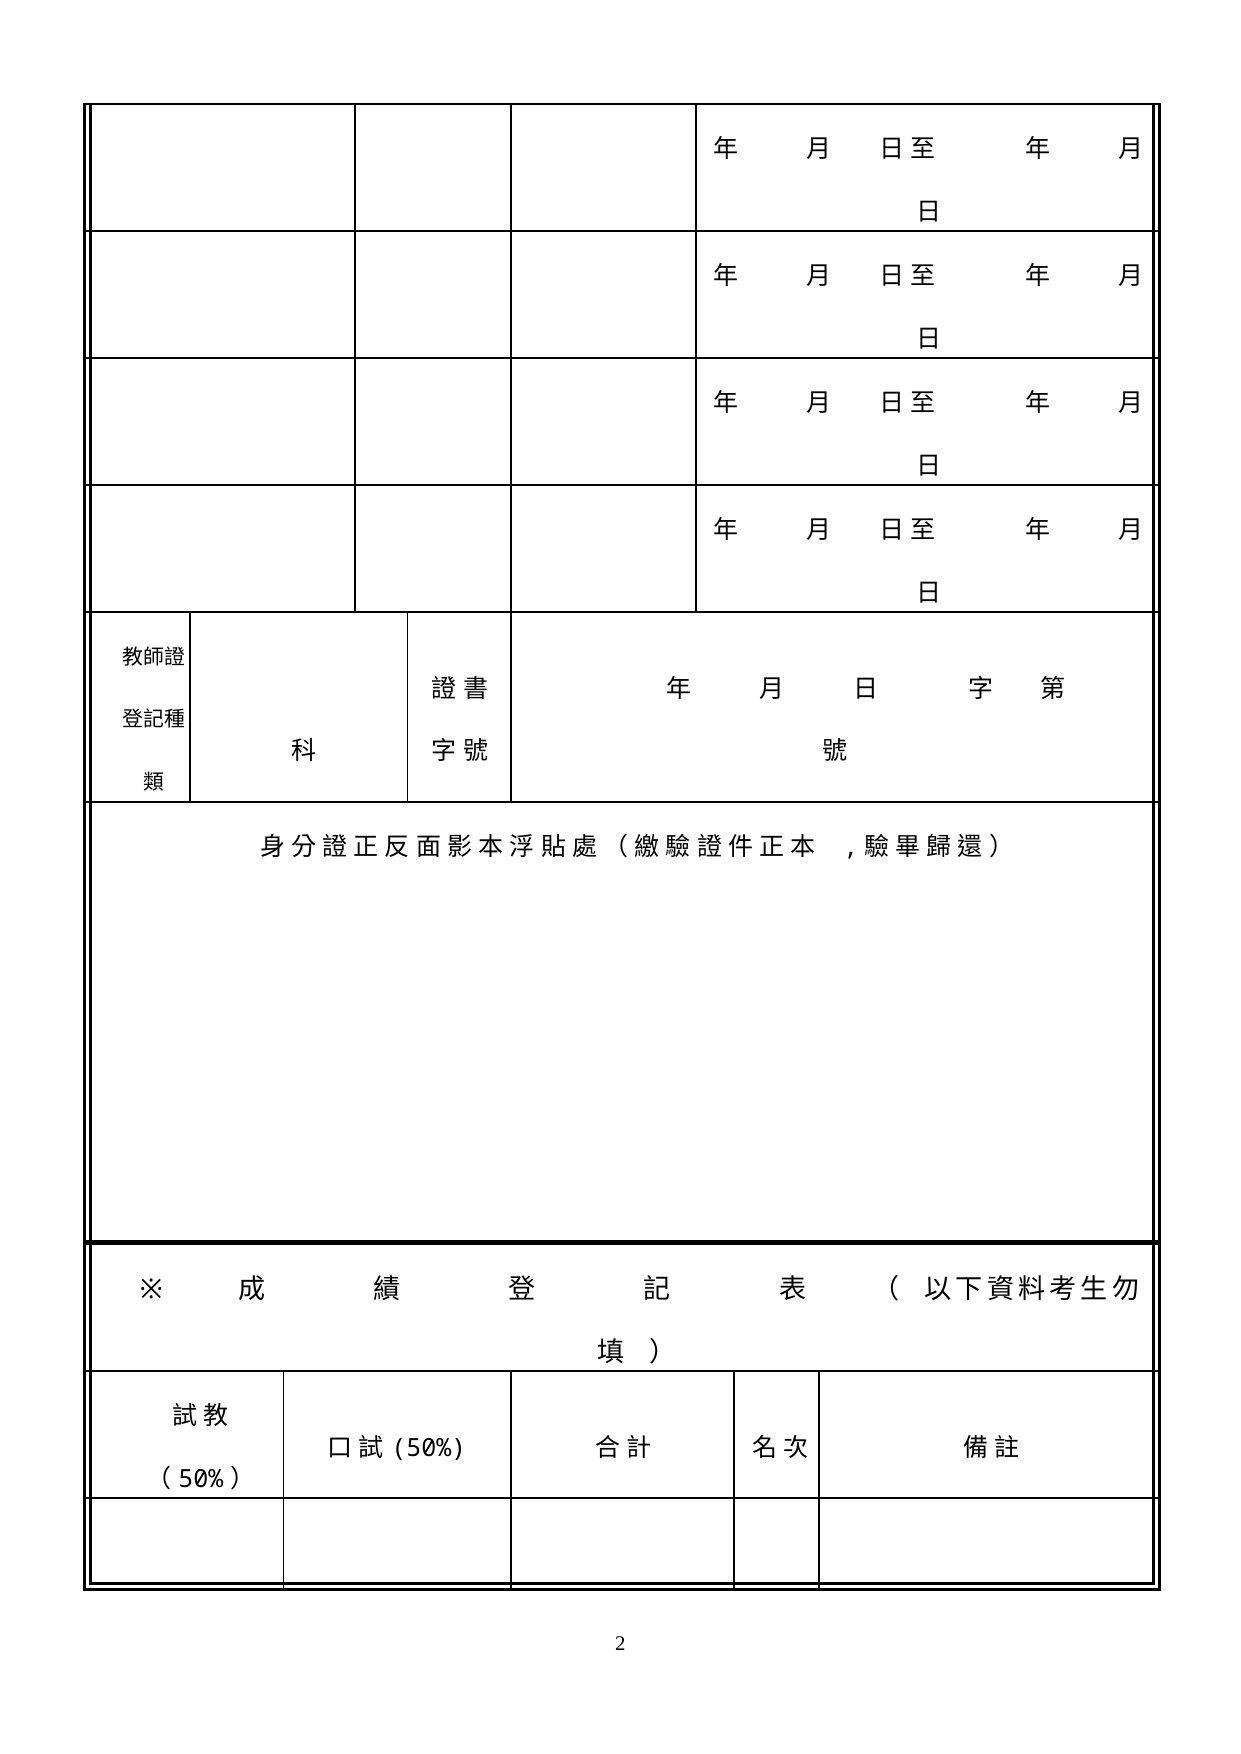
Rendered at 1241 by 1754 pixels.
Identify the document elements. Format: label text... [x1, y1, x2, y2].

table_cell [820, 1499, 1152, 1582]
table_cell 證書 字號 [408, 613, 510, 801]
table_cell ※ 成 績 登 記 表 （ 以下資料考生勿填 ） [92, 1245, 1152, 1370]
table_cell [735, 1499, 818, 1582]
table_cell 身分證正反面影本浮貼處（繳驗證件正本 ,驗畢歸還） [92, 803, 1152, 1240]
table_cell [92, 486, 354, 611]
table_cell 年 月 日至 年 月 日 [697, 486, 1152, 611]
table_cell [512, 105, 695, 230]
table_cell 年 月 日至 年 月 日 [697, 232, 1152, 357]
table_cell [356, 105, 510, 230]
table_cell [512, 232, 695, 357]
table_cell [92, 359, 354, 484]
table_cell 科 [191, 613, 407, 801]
table_cell 名次 [735, 1372, 818, 1497]
table_cell 合計 [512, 1372, 733, 1497]
table_cell [92, 1499, 283, 1582]
table_cell 年 月 日 字 第 號 [512, 613, 1152, 801]
table_cell 備註 [820, 1372, 1152, 1497]
table_cell 教師證 登記種類 [92, 613, 189, 801]
table_cell [284, 1499, 510, 1582]
table_cell 試教（50%） [92, 1372, 283, 1497]
table_cell [512, 359, 695, 484]
table_cell [356, 232, 510, 357]
table_cell 口試(50%) [284, 1372, 510, 1497]
table_cell [356, 486, 510, 611]
table_cell [512, 486, 695, 611]
table_cell [92, 232, 354, 357]
table_cell 年 月 日至 年 月 日 [697, 359, 1152, 484]
table_cell 年 月 日至 年 月 日 [697, 105, 1152, 230]
table_cell [512, 1499, 733, 1582]
table_cell [92, 105, 354, 230]
table_cell [356, 359, 510, 484]
